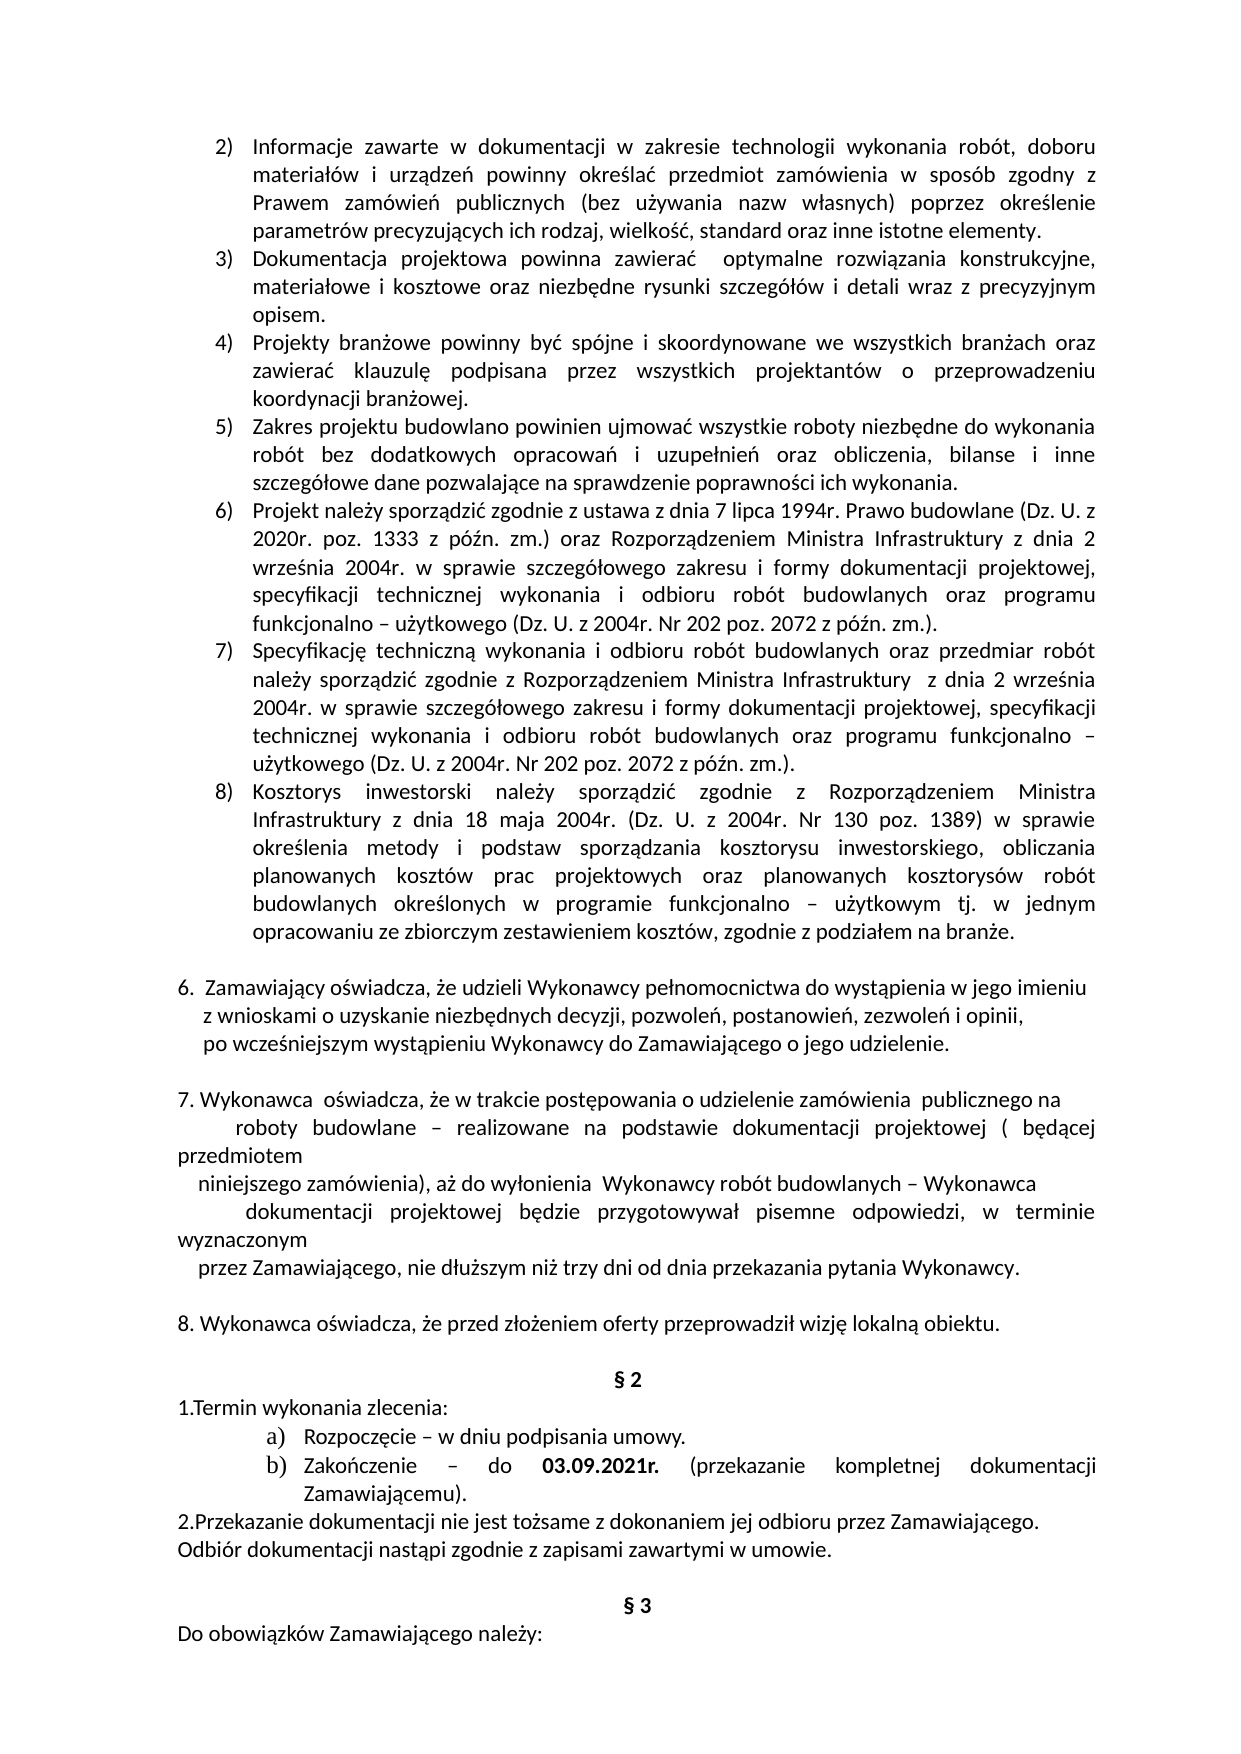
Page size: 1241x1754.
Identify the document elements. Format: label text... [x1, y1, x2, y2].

text 6. Zamawiający oświadcza, że udzieli Wykonawcy pełnomocnictwa do wystąpienia w jego imieniu [177, 973, 1097, 1001]
list 8. Wykonawca oświadcza, że przed złożeniem oferty przeprowadził wizję lokalną obiektu. [177, 1309, 1097, 1337]
text roboty budowlane – realizowane na podstawie dokumentacji projektowej ( będącej przedmiotem [177, 1113, 1097, 1169]
text dokumentacji projektowej będzie przygotowywał pisemne odpowiedzi, w terminie wyznaczonym [177, 1197, 1097, 1253]
list Specyfikację techniczną wykonania i odbioru robót budowlanych oraz przedmiar robót należy sporządzić zgodnie z Rozporządzeniem Ministra Infrastruktury z dnia 2 września 2004r. w sprawie szczegółowego zakresu i formy dokumentacji projektowej, specyfikacji technicznej wykonania i odbioru robót budowlanych oraz programu funkcjonalno – użytkowego (Dz. U. z 2004r. Nr 202 poz. 2072 z późn. zm.). [215, 637, 1097, 777]
list Kosztorys inwestorski należy sporządzić zgodnie z Rozporządzeniem Ministra Infrastruktury z dnia 18 maja 2004r. (Dz. U. z 2004r. Nr 130 poz. 1389) w sprawie określenia metody i podstaw sporządzania kosztorysu inwestorskiego, obliczania planowanych kosztów prac projektowych oraz planowanych kosztorysów robót budowlanych określonych w programie funkcjonalno – użytkowym tj. w jednym opracowaniu ze zbiorczym zestawieniem kosztów, zgodnie z podziałem na branże. [215, 777, 1097, 945]
text przez Zamawiającego, nie dłuższym niż trzy dni od dnia przekazania pytania Wykonawcy. [177, 1253, 1097, 1281]
text 1.Termin wykonania zlecenia: [177, 1393, 1097, 1421]
list Projekty branżowe powinny być spójne i skoordynowane we wszystkich branżach oraz zawierać klauzulę podpisana przez wszystkich projektantów o przeprowadzeniu koordynacji branżowej. [215, 328, 1097, 412]
text Odbiór dokumentacji nastąpi zgodnie z zapisami zawartymi w umowie. [177, 1535, 1097, 1563]
list Rozpoczęcie – w dniu podpisania umowy. [266, 1421, 1097, 1450]
text 2.Przekazanie dokumentacji nie jest tożsame z dokonaniem jej odbioru przez Zamawiającego. [177, 1507, 1097, 1535]
list Zakończenie – do 03.09.2021r. (przekazanie kompletnej dokumentacji Zamawiającemu). [266, 1450, 1097, 1507]
text Do obowiązków Zamawiającego należy: [177, 1619, 1097, 1647]
text § 2 [158, 1365, 1097, 1393]
text niniejszego zamówienia), aż do wyłonienia Wykonawcy robót budowlanych – Wykonawca [177, 1169, 1097, 1197]
list Informacje zawarte w dokumentacji w zakresie technologii wykonania robót, doboru materiałów i urządzeń powinny określać przedmiot zamówienia w sposób zgodny z Prawem zamówień publicznych (bez używania nazw własnych) poprzez określenie parametrów precyzujących ich rodzaj, wielkość, standard oraz inne istotne elementy. [215, 132, 1097, 244]
text z wnioskami o uzyskanie niezbędnych decyzji, pozwoleń, postanowień, zezwoleń i opinii, [177, 1001, 1097, 1029]
list Zakres projektu budowlano powinien ujmować wszystkie roboty niezbędne do wykonania robót bez dodatkowych opracowań i uzupełnień oraz obliczenia, bilanse i inne szczegółowe dane pozwalające na sprawdzenie poprawności ich wykonania. [215, 412, 1097, 497]
text 7. Wykonawca oświadcza, że w trakcie postępowania o udzielenie zamówienia publicznego na [177, 1085, 1097, 1113]
text po wcześniejszym wystąpieniu Wykonawcy do Zamawiającego o jego udzielenie. [177, 1029, 1097, 1057]
text § 3 [177, 1591, 1097, 1619]
list Projekt należy sporządzić zgodnie z ustawa z dnia 7 lipca 1994r. Prawo budowlane (Dz. U. z 2020r. poz. 1333 z późn. zm.) oraz Rozporządzeniem Ministra Infrastruktury z dnia 2 września 2004r. w sprawie szczegółowego zakresu i formy dokumentacji projektowej, specyfikacji technicznej wykonania i odbioru robót budowlanych oraz programu funkcjonalno – użytkowego (Dz. U. z 2004r. Nr 202 poz. 2072 z późn. zm.). [215, 497, 1097, 637]
list Dokumentacja projektowa powinna zawierać optymalne rozwiązania konstrukcyjne, materiałowe i kosztowe oraz niezbędne rysunki szczegółów i detali wraz z precyzyjnym opisem. [215, 244, 1097, 328]
